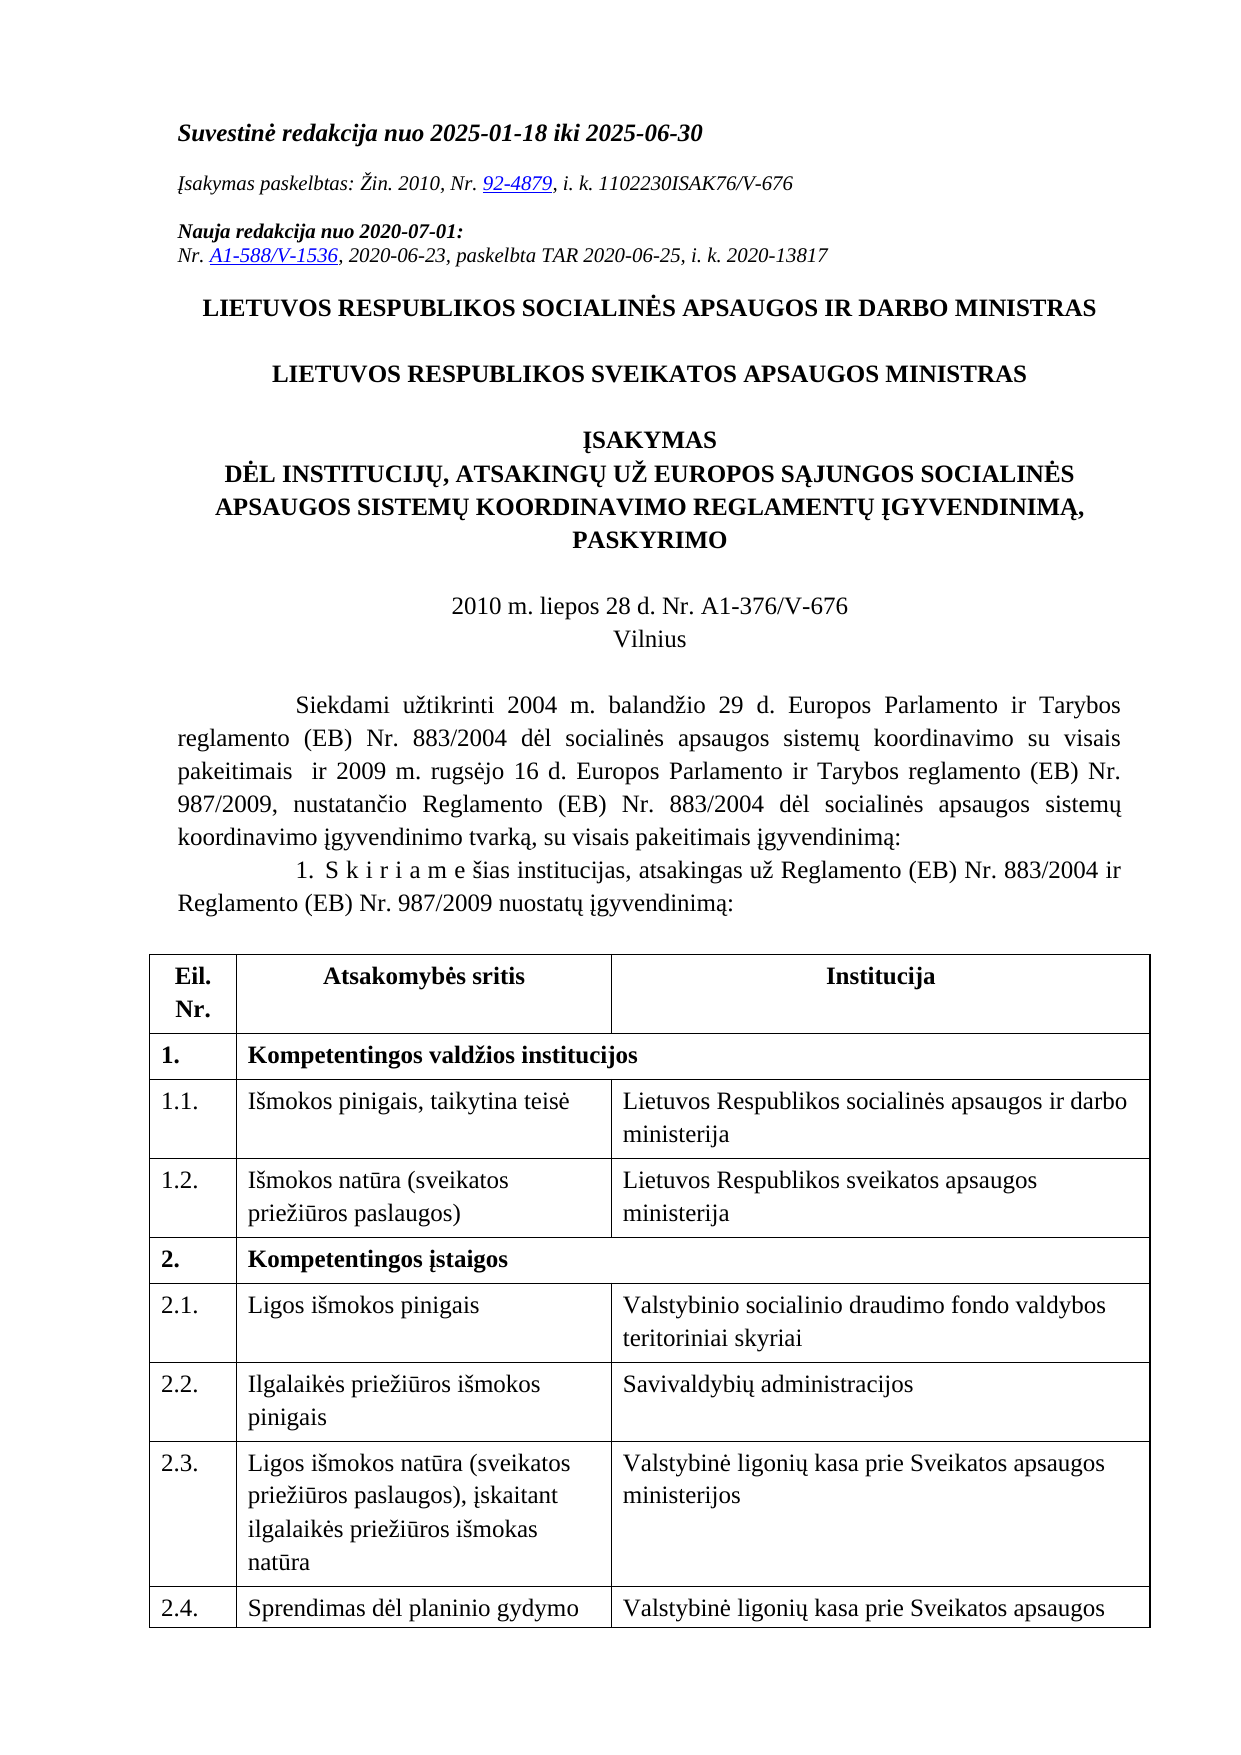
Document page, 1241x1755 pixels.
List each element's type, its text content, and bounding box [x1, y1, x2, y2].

table_header Eil. Nr. [150, 955, 236, 1033]
table_cell 2.2. [150, 1363, 236, 1441]
text LIETUVOS RESPUBLIKOS SVEIKATOS APSAUGOS MINISTRAS [177, 359, 1122, 388]
text LIETUVOS RESPUBLIKOS SOCIALINĖS APSAUGOS IR DARBO MINISTRAS [177, 293, 1122, 322]
table_cell Ligos išmokos pinigais [237, 1284, 611, 1362]
text Įsakymas paskelbtas: Žin. 2010, Nr. 92-4879, i. k. 1102230ISAK76/V-676 [177, 171, 1122, 195]
text Vilnius [177, 624, 1122, 652]
table_cell Valstybinio socialinio draudimo fondo valdybos teritoriniai skyriai [612, 1284, 1149, 1362]
table_cell 2.1. [150, 1284, 236, 1362]
table_cell Savivaldybių administracijos [612, 1363, 1149, 1441]
table_cell 1. [150, 1034, 236, 1079]
table_cell Lietuvos Respublikos socialinės apsaugos ir darbo ministerija [612, 1080, 1149, 1158]
table_cell 1.1. [150, 1080, 236, 1158]
table_cell 2.4. [150, 1587, 236, 1627]
text 1. S k i r i a m e šias institucijas, atsakingas už Reglamento (EB) Nr. 883/2004 ir Reglamento (EB) Nr. 987/2009 nuostatų įgyvendinimą: [177, 855, 1122, 917]
table_cell 2. [150, 1238, 236, 1283]
text Nr. A1-588/V-1536, 2020-06-23, paskelbta TAR 2020-06-25, i. k. 2020-13817 [177, 243, 1122, 267]
text Nauja redakcija nuo 2020-07-01: [177, 219, 1122, 243]
table_header Atsakomybės sritis [237, 955, 611, 1033]
table_cell Ligos išmokos natūra (sveikatos priežiūros paslaugos), įskaitant ilgalaikės priežiūros išmokas natūra [237, 1442, 611, 1586]
table_cell Kompetentingos įstaigos [237, 1238, 1149, 1283]
table_cell Išmokos pinigais, taikytina teisė [237, 1080, 611, 1158]
text 2010 m. liepos 28 d. Nr. A1-376/V-676 [177, 591, 1122, 619]
table_cell Sprendimas dėl planinio gydymo [237, 1587, 611, 1627]
text ĮSAKYMAS [177, 426, 1122, 454]
table_cell Valstybinė ligonių kasa prie Sveikatos apsaugos ministerijos [612, 1442, 1149, 1586]
table_cell Išmokos natūra (sveikatos priežiūros paslaugos) [237, 1159, 611, 1237]
table_cell Kompetentingos valdžios institucijos [237, 1034, 1149, 1079]
table_cell Ilgalaikės priežiūros išmokos pinigais [237, 1363, 611, 1441]
table_cell Lietuvos Respublikos sveikatos apsaugos ministerija [612, 1159, 1149, 1237]
table_cell 1.2. [150, 1159, 236, 1237]
text DĖL INSTITUCIJŲ, ATSAKINGŲ UŽ EUROPOS SĄJUNGOS SOCIALINĖS APSAUGOS SISTEMŲ KOORDINAVIMO REGLAMENTŲ ĮGYVENDINIMĄ, PASKYRIMO [177, 459, 1122, 553]
text Suvestinė redakcija nuo 2025-01-18 iki 2025-06-30 [177, 118, 1122, 147]
table_cell 2.3. [150, 1442, 236, 1586]
table_cell Valstybinė ligonių kasa prie Sveikatos apsaugos [612, 1587, 1149, 1627]
text Siekdami užtikrinti 2004 m. balandžio 29 d. Europos Parlamento ir Tarybos reglamento (EB) Nr. 883/2004 dėl socialinės apsaugos sistemų koordinavimo su visais pakeitimais ir 2009 m. rugsėjo 16 d. Europos Parlamento ir Tarybos reglamento (EB) Nr. 987/2009, nustatančio Reglamento (EB) Nr. 883/2004 dėl socialinės apsaugos sistemų koordinavimo įgyvendinimo tvarką, su visais pakeitimais įgyvendinimą: [177, 690, 1122, 851]
table_header Institucija [612, 955, 1149, 1033]
